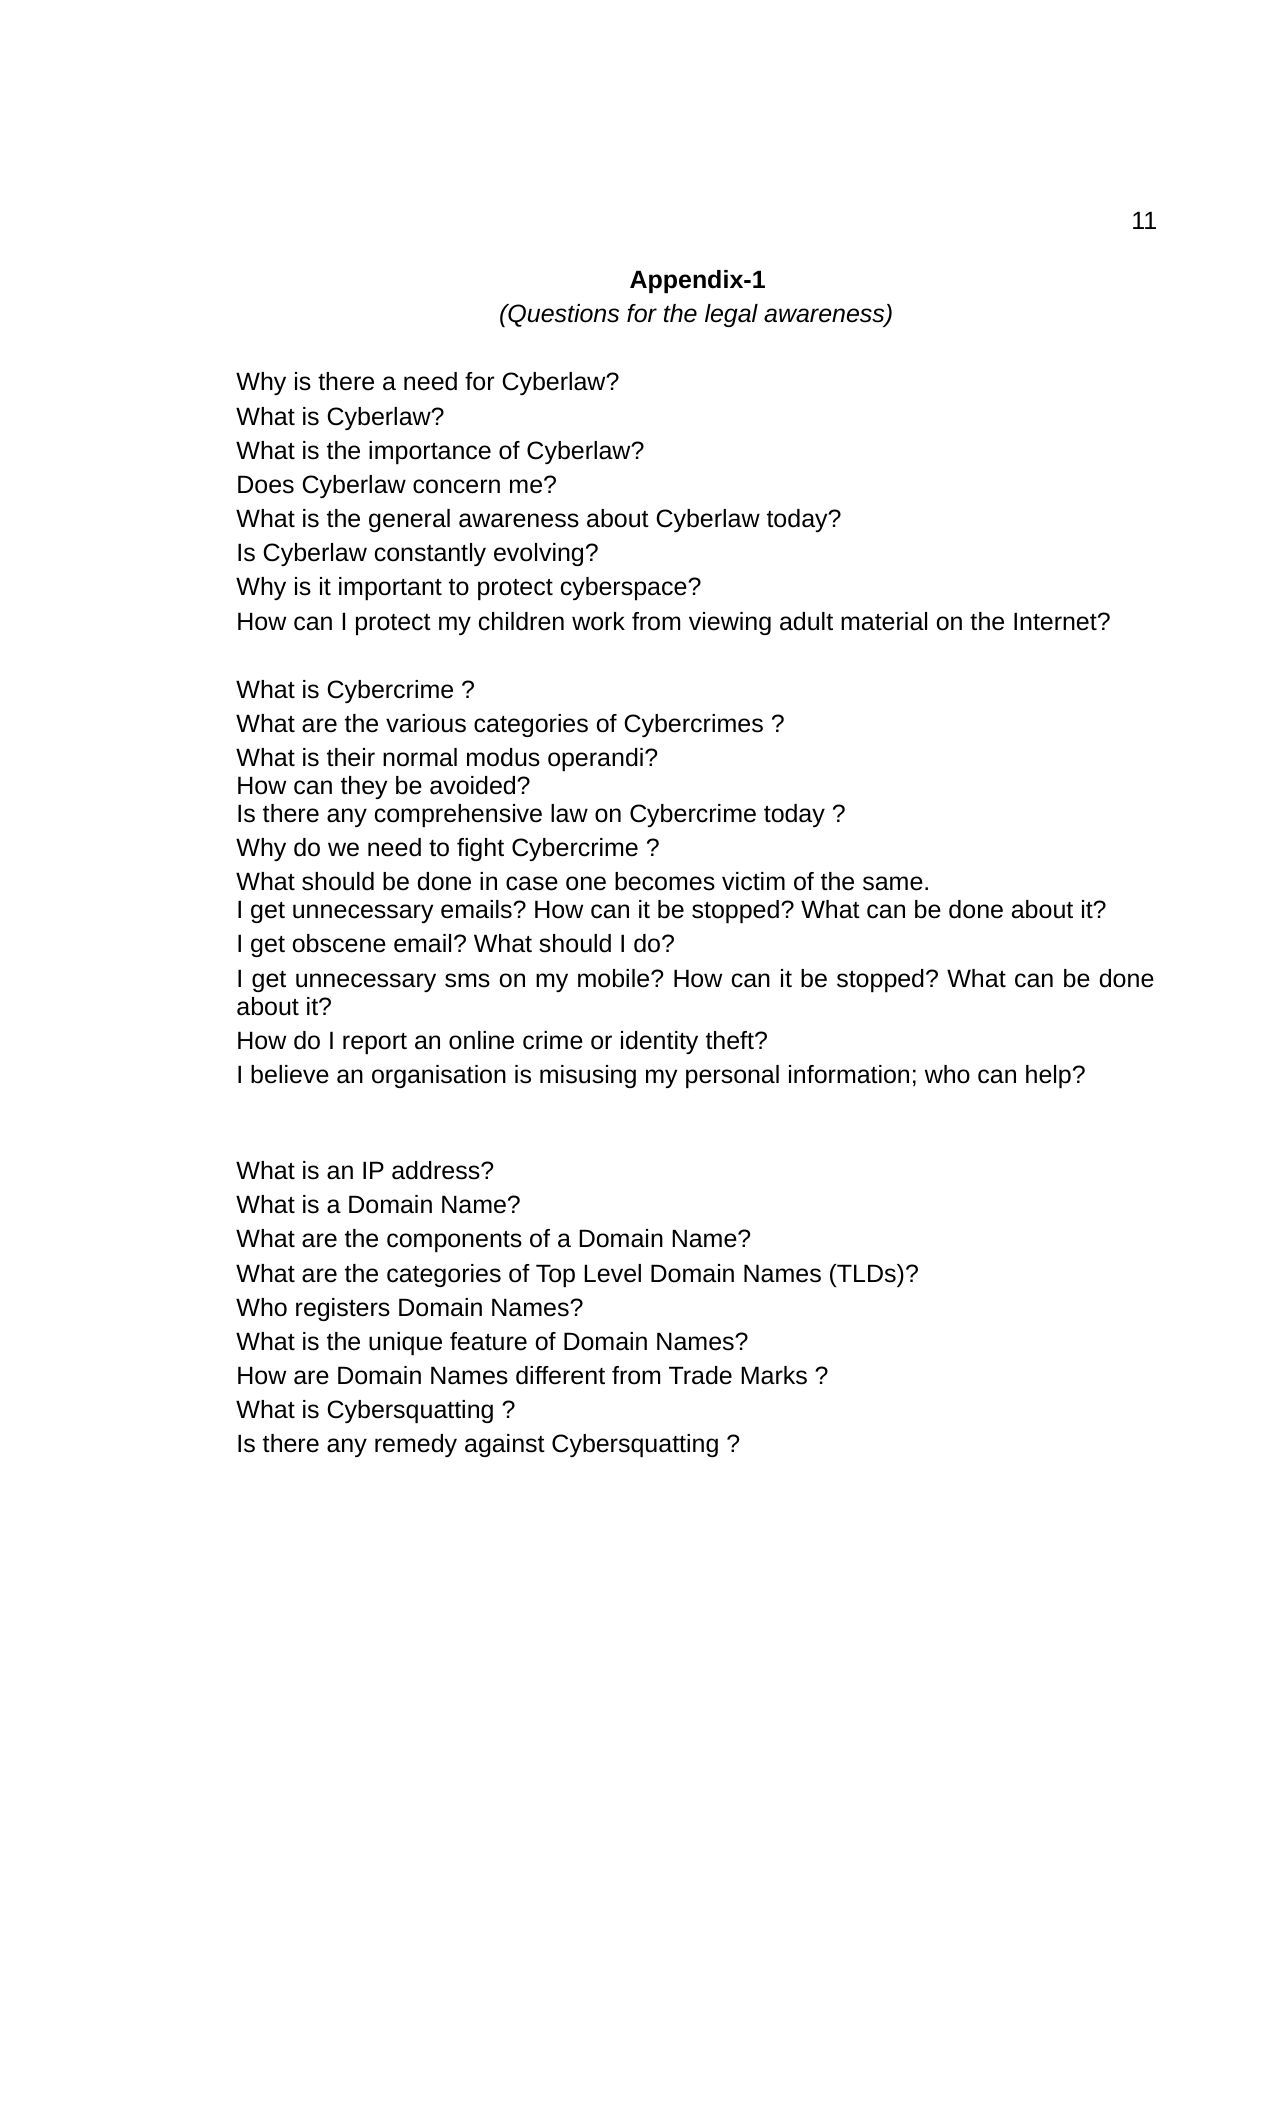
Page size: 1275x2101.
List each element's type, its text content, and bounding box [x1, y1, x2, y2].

text What is the unique feature of Domain Names? [236, 1328, 1157, 1356]
text What is Cyberlaw? [236, 402, 1157, 430]
text How can they be avoided? [236, 772, 1157, 800]
text Who registers Domain Names? [236, 1293, 1157, 1321]
text I get unnecessary emails? How can it be stopped? What can be done about it? [236, 896, 1157, 924]
text Is there any comprehensive law on Cybercrime today ? [236, 800, 1157, 828]
text Does Cyberlaw concern me? [236, 471, 1157, 498]
text How are Domain Names different from Trade Marks ? [236, 1362, 1157, 1390]
text I believe an organisation is misusing my personal information; who can help? [236, 1061, 1157, 1088]
text What are the various categories of Cybercrimes ? [236, 710, 1157, 738]
text Appendix-1 [236, 266, 1157, 293]
text What is their normal modus operandi? [236, 744, 1157, 772]
text Why is there a need for Cyberlaw? [236, 368, 1157, 396]
text I get unnecessary sms on my mobile? How can it be stopped? What can be done about it? [236, 964, 1157, 1020]
text What are the components of a Domain Name? [236, 1225, 1157, 1253]
text What is an IP address? [236, 1157, 1157, 1185]
text I get obscene email? What should I do? [236, 930, 1157, 958]
text What is Cybersquatting ? [236, 1396, 1157, 1424]
text How can I protect my children work from viewing adult material on the Internet? [236, 607, 1157, 635]
text Is Cyberlaw constantly evolving? [236, 539, 1157, 567]
text (Questions for the legal awareness) [236, 300, 1157, 328]
text What is a Domain Name? [236, 1191, 1157, 1219]
text What are the categories of Top Level Domain Names (TLDs)? [236, 1259, 1157, 1287]
text Is there any remedy against Cybersquatting ? [236, 1430, 1157, 1458]
text How do I report an online crime or identity theft? [236, 1026, 1157, 1054]
text What is the importance of Cyberlaw? [236, 436, 1157, 464]
text What is the general awareness about Cyberlaw today? [236, 505, 1157, 533]
text Why is it important to protect cyberspace? [236, 573, 1157, 601]
text Why do we need to fight Cybercrime ? [236, 834, 1157, 862]
text What is Cybercrime ? [236, 676, 1157, 703]
text What should be done in case one becomes victim of the same. [236, 868, 1157, 896]
